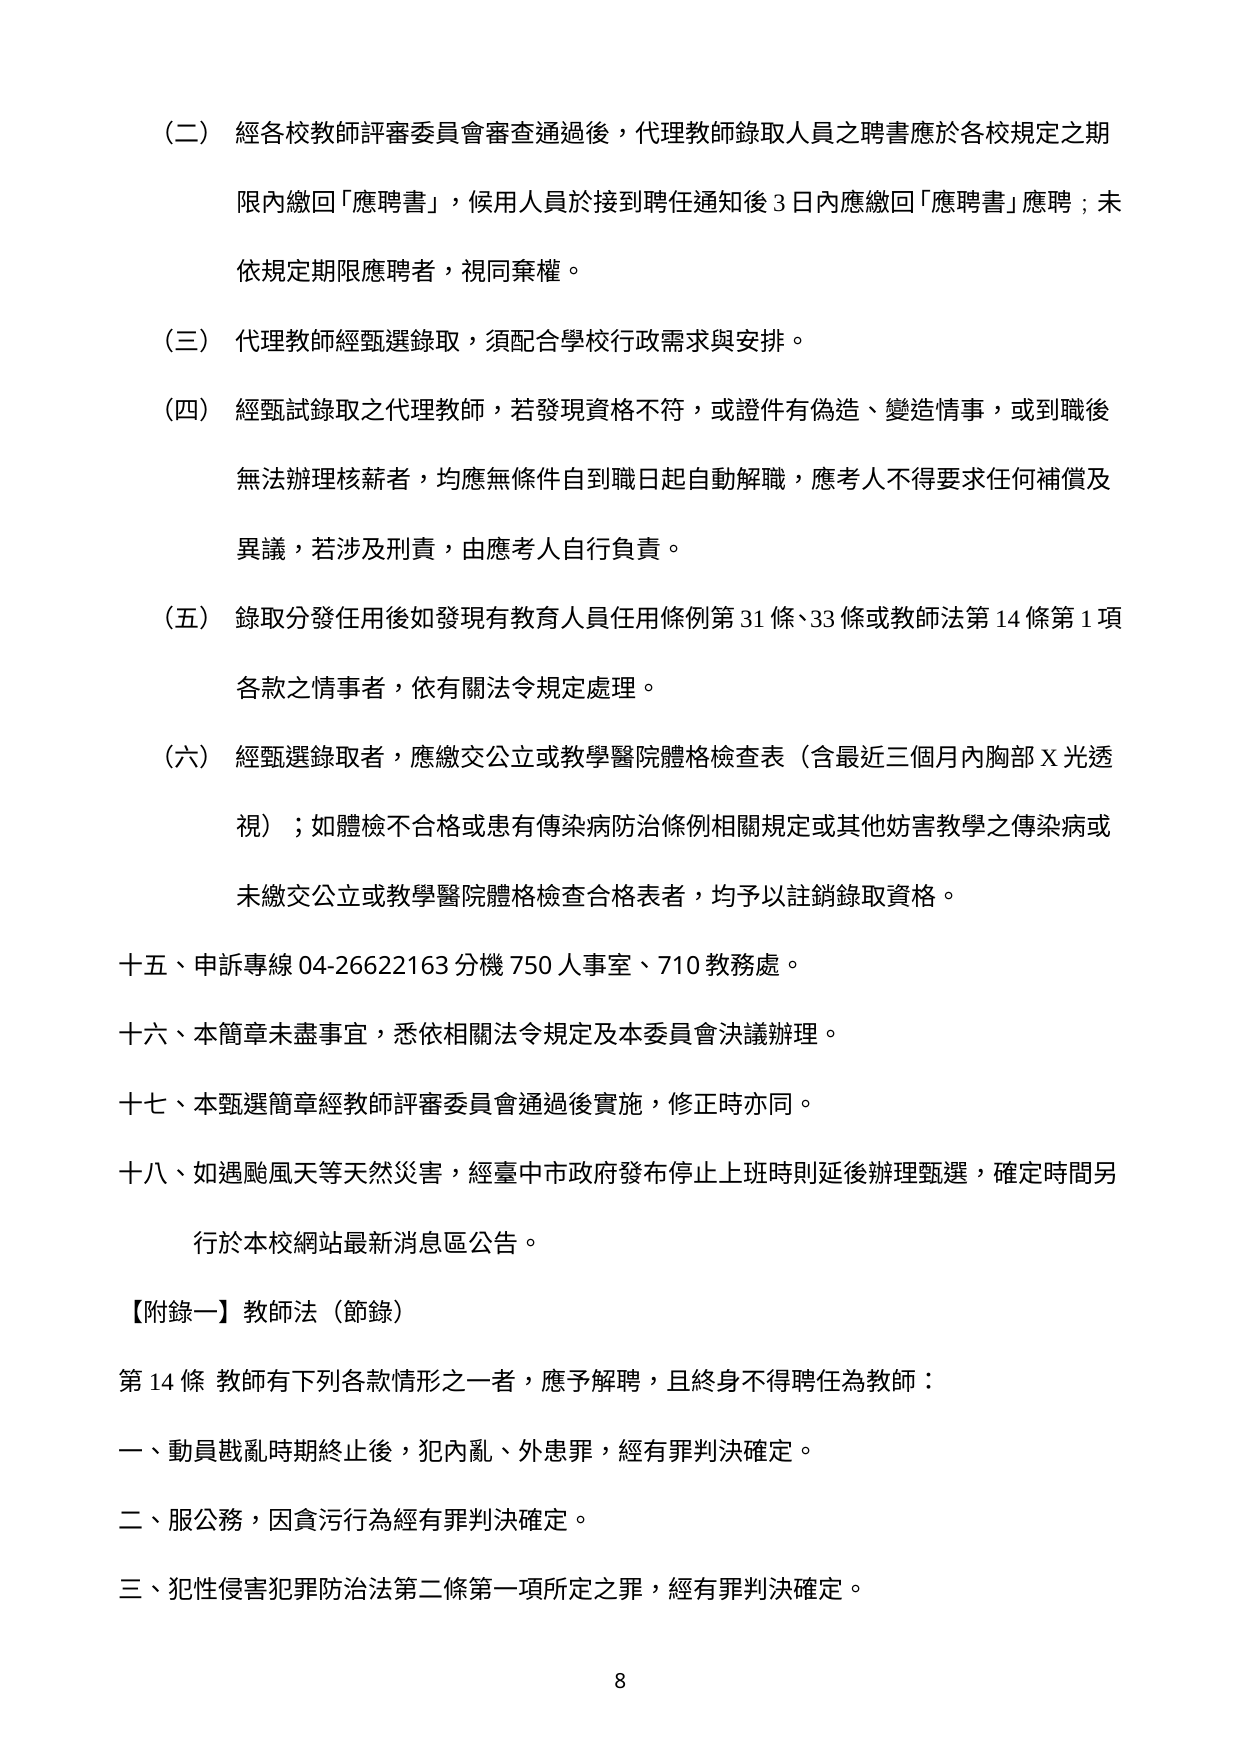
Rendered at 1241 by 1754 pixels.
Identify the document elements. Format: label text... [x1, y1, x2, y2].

list 錄取分發任用後如發現有教育人員任用條例第31條、33條或教師法第14條第1項各款之情事者，依有關法令規定處理。 [149, 582, 1122, 721]
text 第 14 條 教師有下列各款情形之一者，應予解聘，且終身不得聘任為教師： [118, 1345, 1122, 1414]
list 經甄試錄取之代理教師，若發現資格不符，或證件有偽造、變造情事，或到職後無法辦理核薪者，均應無條件自到職日起自動解職，應考人不得要求任何補償及異議，若涉及刑責，由應考人自行負責。 [149, 374, 1122, 582]
list 代理教師經甄選錄取，須配合學校行政需求與安排。 [149, 304, 1122, 374]
list 經甄選錄取者，應繳交公立或教學醫院體格檢查表（含最近三個月內胸部X光透視）；如體檢不合格或患有傳染病防治條例相關規定或其他妨害教學之傳染病或未繳交公立或教學醫院體格檢查合格表者，均予以註銷錄取資格。 [149, 721, 1122, 929]
text 一、動員戡亂時期終止後，犯內亂、外患罪，經有罪判決確定。 [118, 1414, 1122, 1484]
list 經各校教師評審委員會審查通過後，代理教師錄取人員之聘書應於各校規定之期限內繳回「應聘書」，候用人員於接到聘任通知後3日內應繳回「應聘書」應聘﹔未依規定期限應聘者，視同棄權。 [149, 96, 1122, 304]
text 十八、如遇颱風天等天然災害，經臺中市政府發布停止上班時則延後辦理甄選，確定時間另行於本校網站最新消息區公告。 [118, 1137, 1122, 1276]
text 十六、本簡章未盡事宜，悉依相關法令規定及本委員會決議辦理。 [118, 998, 1122, 1068]
text 二、服公務，因貪污行為經有罪判決確定。 [118, 1484, 1122, 1553]
text 十七、本甄選簡章經教師評審委員會通過後實施，修正時亦同。 [118, 1068, 1122, 1137]
text 【附錄一】教師法（節錄） [118, 1276, 1122, 1345]
text 十五、申訴專線04-26622163分機750人事室、710教務處。 [118, 929, 1122, 998]
text 三、犯性侵害犯罪防治法第二條第一項所定之罪，經有罪判決確定。 [118, 1553, 1122, 1623]
